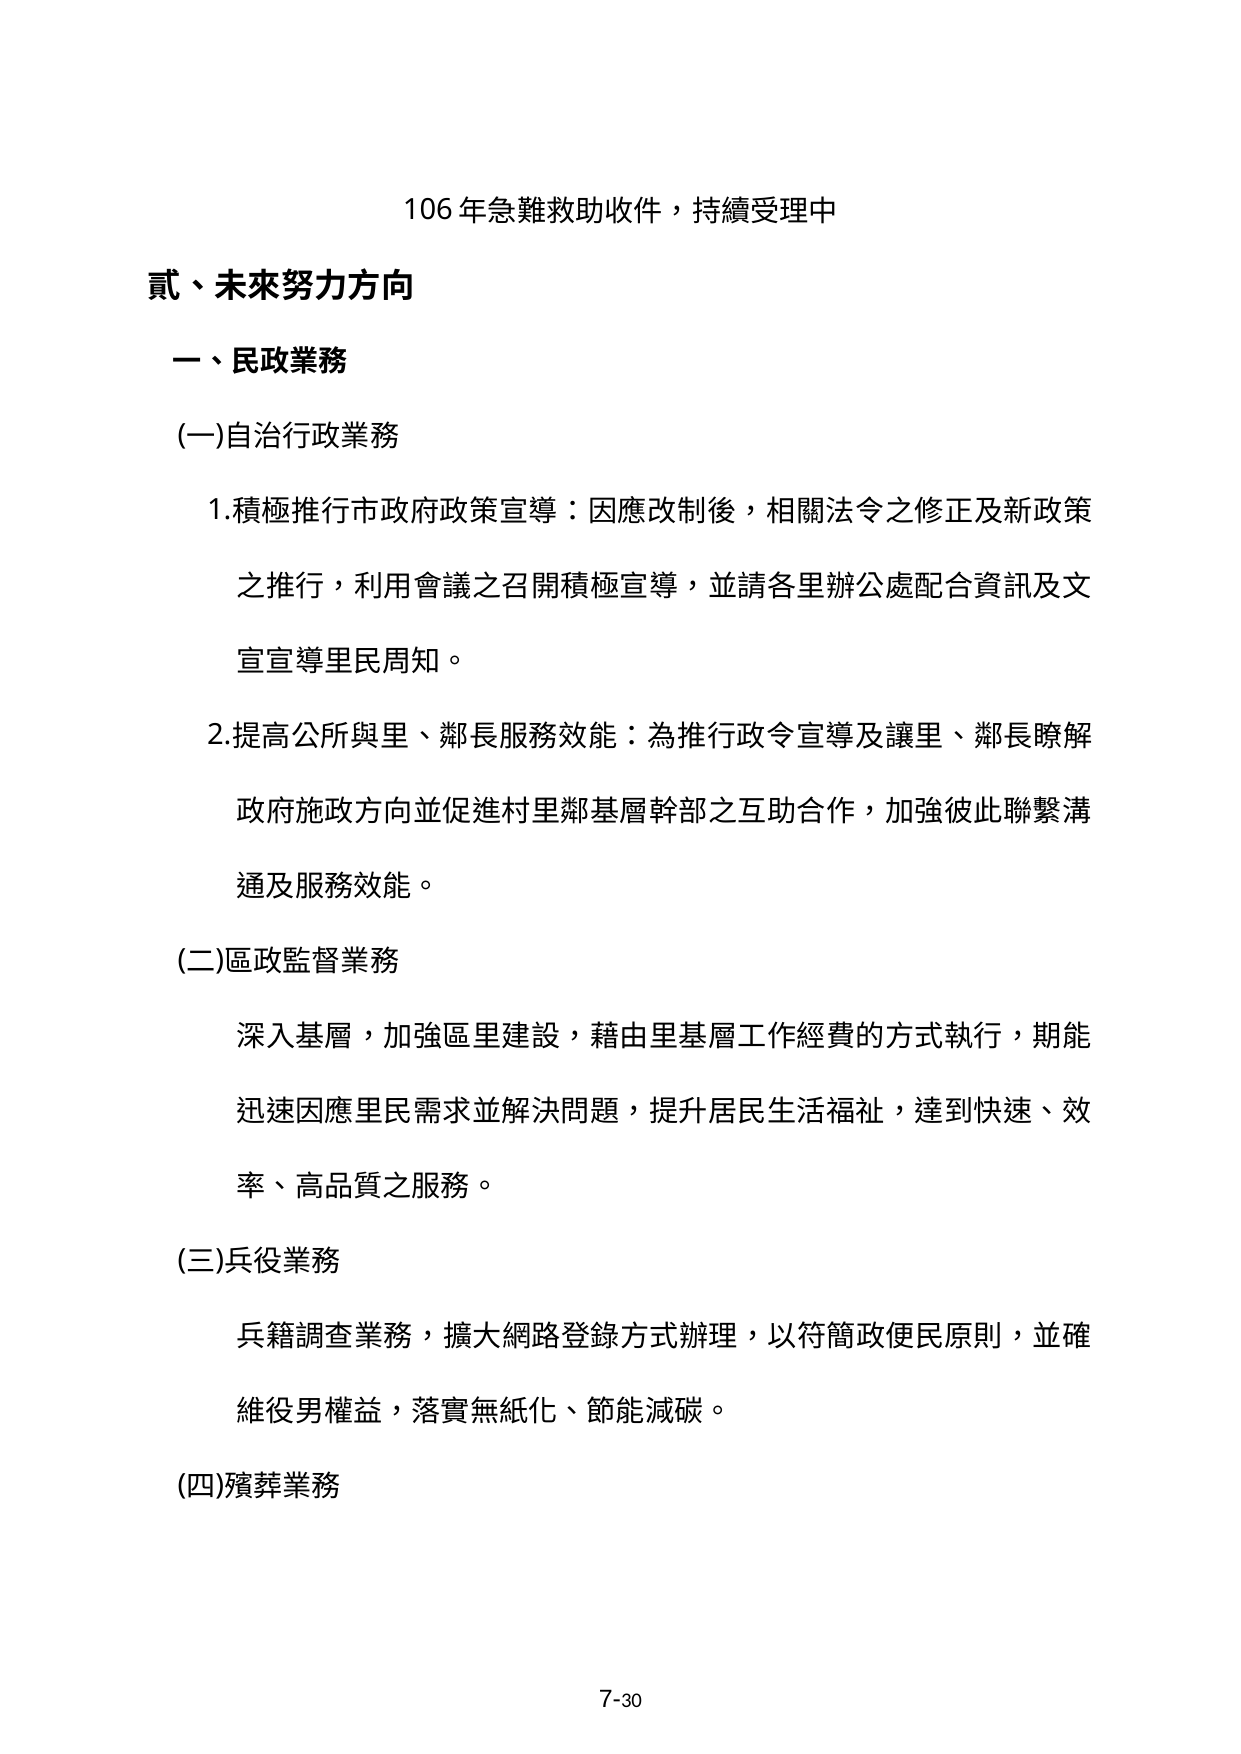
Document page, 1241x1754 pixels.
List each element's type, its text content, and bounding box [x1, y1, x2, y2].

text 1.積極推行市政府政策宣導：因應改制後，相關法令之修正及新政策之推行，利用會議之召開積極宣導，並請各里辦公處配合資訊及文宣宣導里民周知。 [207, 464, 1092, 689]
text (三)兵役業務 [177, 1214, 1092, 1289]
text 一、民政業務 [173, 314, 1092, 389]
text (一)自治行政業務 [177, 389, 1092, 464]
text 深入基層，加強區里建設，藉由里基層工作經費的方式執行，期能迅速因應里民需求並解決問題，提升居民生活福祉，達到快速、效率、高品質之服務。 [236, 989, 1092, 1214]
text (二)區政監督業務 [177, 914, 1092, 989]
text 106年急難救助收件，持續受理中 [148, 164, 1092, 239]
subtitle 貳、未來努力方向 [148, 239, 1092, 314]
text 2.提高公所與里、鄰長服務效能：為推行政令宣導及讓里、鄰長瞭解政府施政方向並促進村里鄰基層幹部之互助合作，加強彼此聯繫溝通及服務效能。 [207, 689, 1092, 914]
text 兵籍調查業務，擴大網路登錄方式辦理，以符簡政便民原則，並確維役男權益，落實無紙化、節能減碳。 [236, 1289, 1092, 1439]
text (四)殯葬業務 [177, 1439, 1092, 1514]
